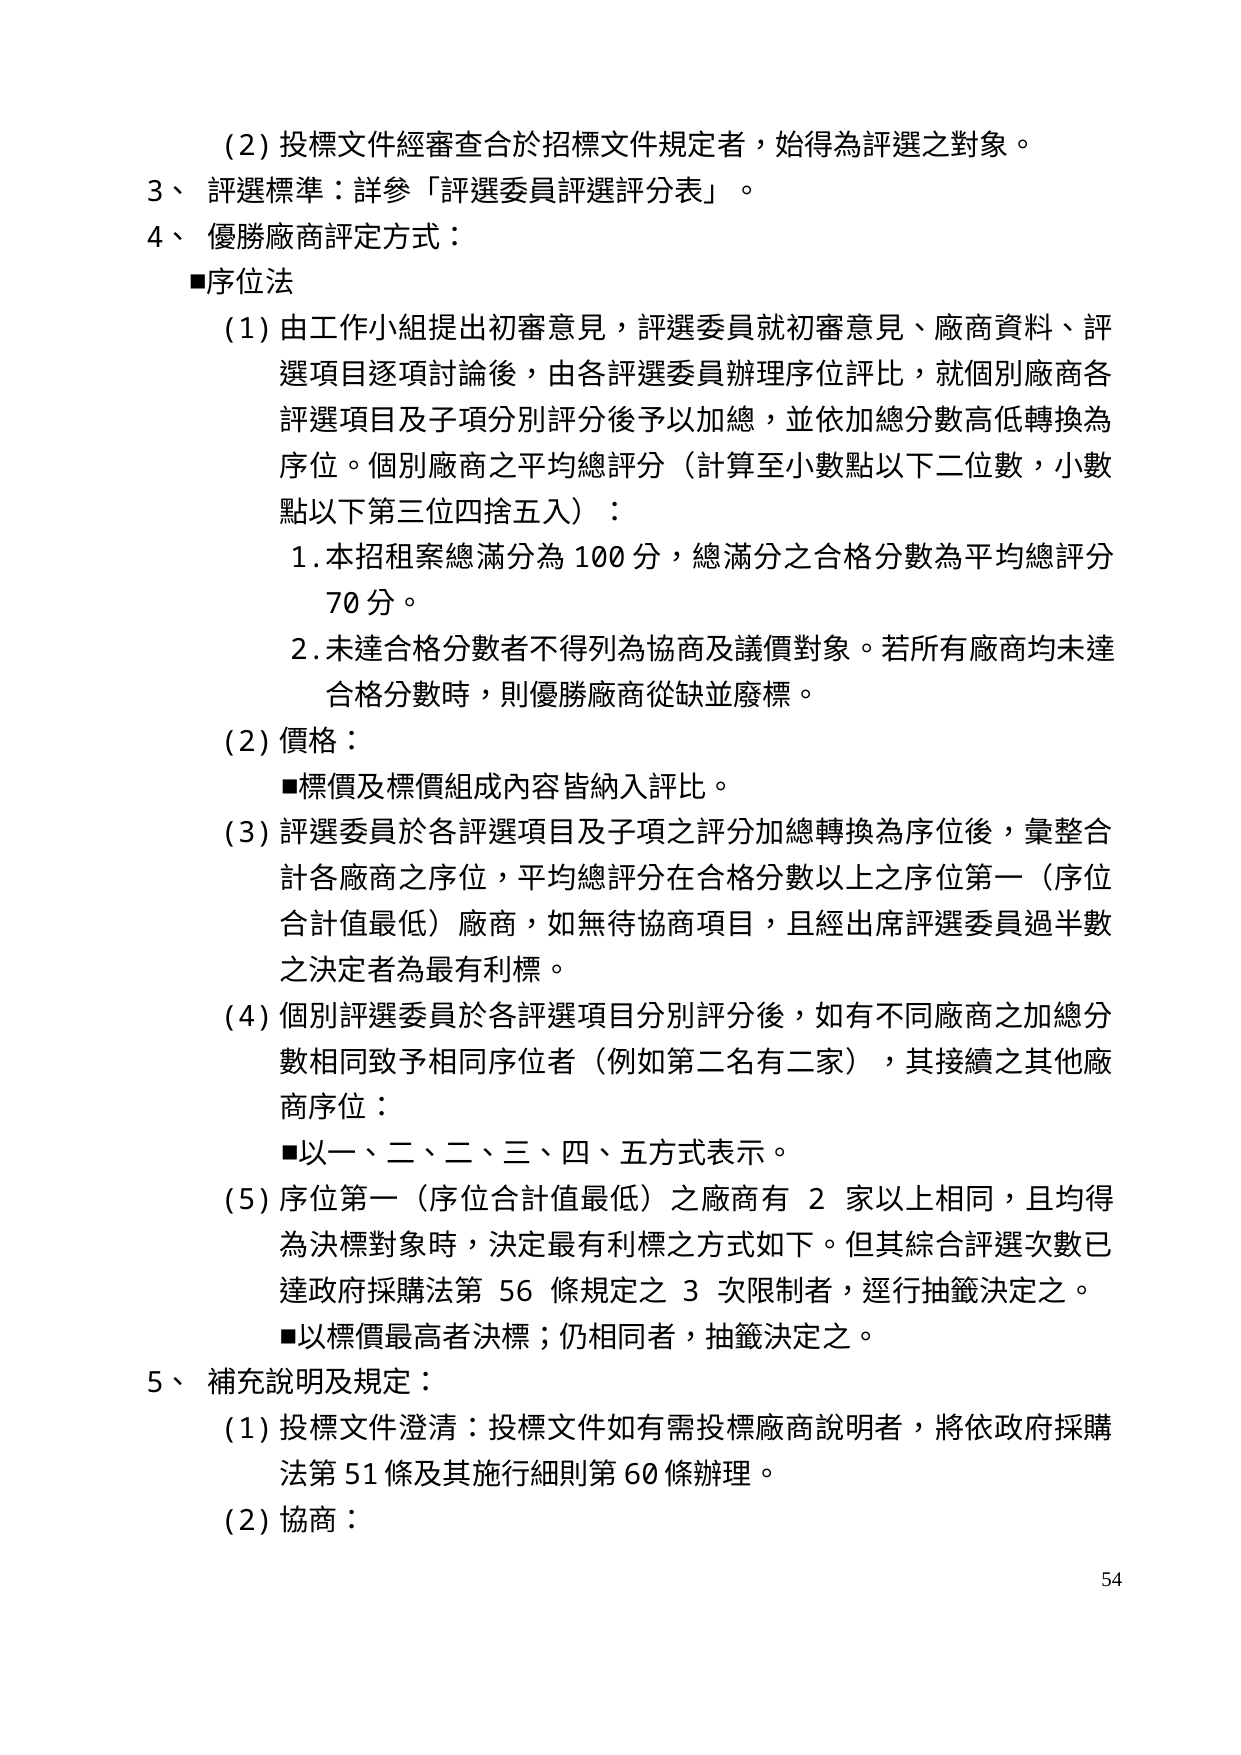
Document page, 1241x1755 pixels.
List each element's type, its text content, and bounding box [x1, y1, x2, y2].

list 由工作小組提出初審意見，評選委員就初審意見、廠商資料、評選項目逐項討論後，由各評選委員辦理序位評比，就個別廠商各評選項目及子項分別評分後予以加總，並依加總分數高低轉換為序位。個別廠商之平均總評分（計算至小數點以下二位數，小數點以下第三位四捨五入）： [220, 302, 1115, 531]
list 未達合格分數者不得列為協商及議價對象。若所有廠商均未達合格分數時，則優勝廠商從缺並廢標。 [290, 623, 1115, 714]
list 評選委員於各評選項目及子項之評分加總轉換為序位後，彙整合計各廠商之序位，平均總評分在合格分數以上之序位第一（序位合計值最低）廠商，如無待協商項目，且經出席評選委員過半數之決定者為最有利標。 [220, 806, 1115, 989]
text ■標價及標價組成內容皆納入評比。 [281, 760, 1115, 806]
text ■以一、二、二、三、四、五方式表示。 [281, 1127, 1115, 1173]
list 補充說明及規定： [146, 1356, 1122, 1402]
list 個別評選委員於各評選項目分別評分後，如有不同廠商之加總分數相同致予相同序位者（例如第二名有二家），其接續之其他廠商序位： [220, 989, 1115, 1127]
list 投標文件澄清：投標文件如有需投標廠商說明者，將依政府採購法第51條及其施行細則第60條辦理。 [220, 1402, 1115, 1494]
list 價格： [220, 714, 1115, 760]
list 優勝廠商評定方式： [146, 210, 1122, 256]
text ■以標價最高者決標；仍相同者，抽籤決定之。 [279, 1310, 1115, 1356]
list 協商： [220, 1494, 1115, 1539]
text ■序位法 [189, 256, 1115, 302]
list 序位第一（序位合計值最低）之廠商有 2 家以上相同，且均得為決標對象時，決定最有利標之方式如下。但其綜合評選次數已達政府採購法第 56 條規定之 3 次限制者，逕行抽籤決定之。 [220, 1173, 1115, 1310]
list 本招租案總滿分為100分，總滿分之合格分數為平均總評分70分。 [290, 531, 1115, 623]
list 評選標準：詳參「評選委員評選評分表」。 [146, 164, 1122, 210]
list 投標文件經審查合於招標文件規定者，始得為評選之對象。 [220, 119, 1115, 164]
